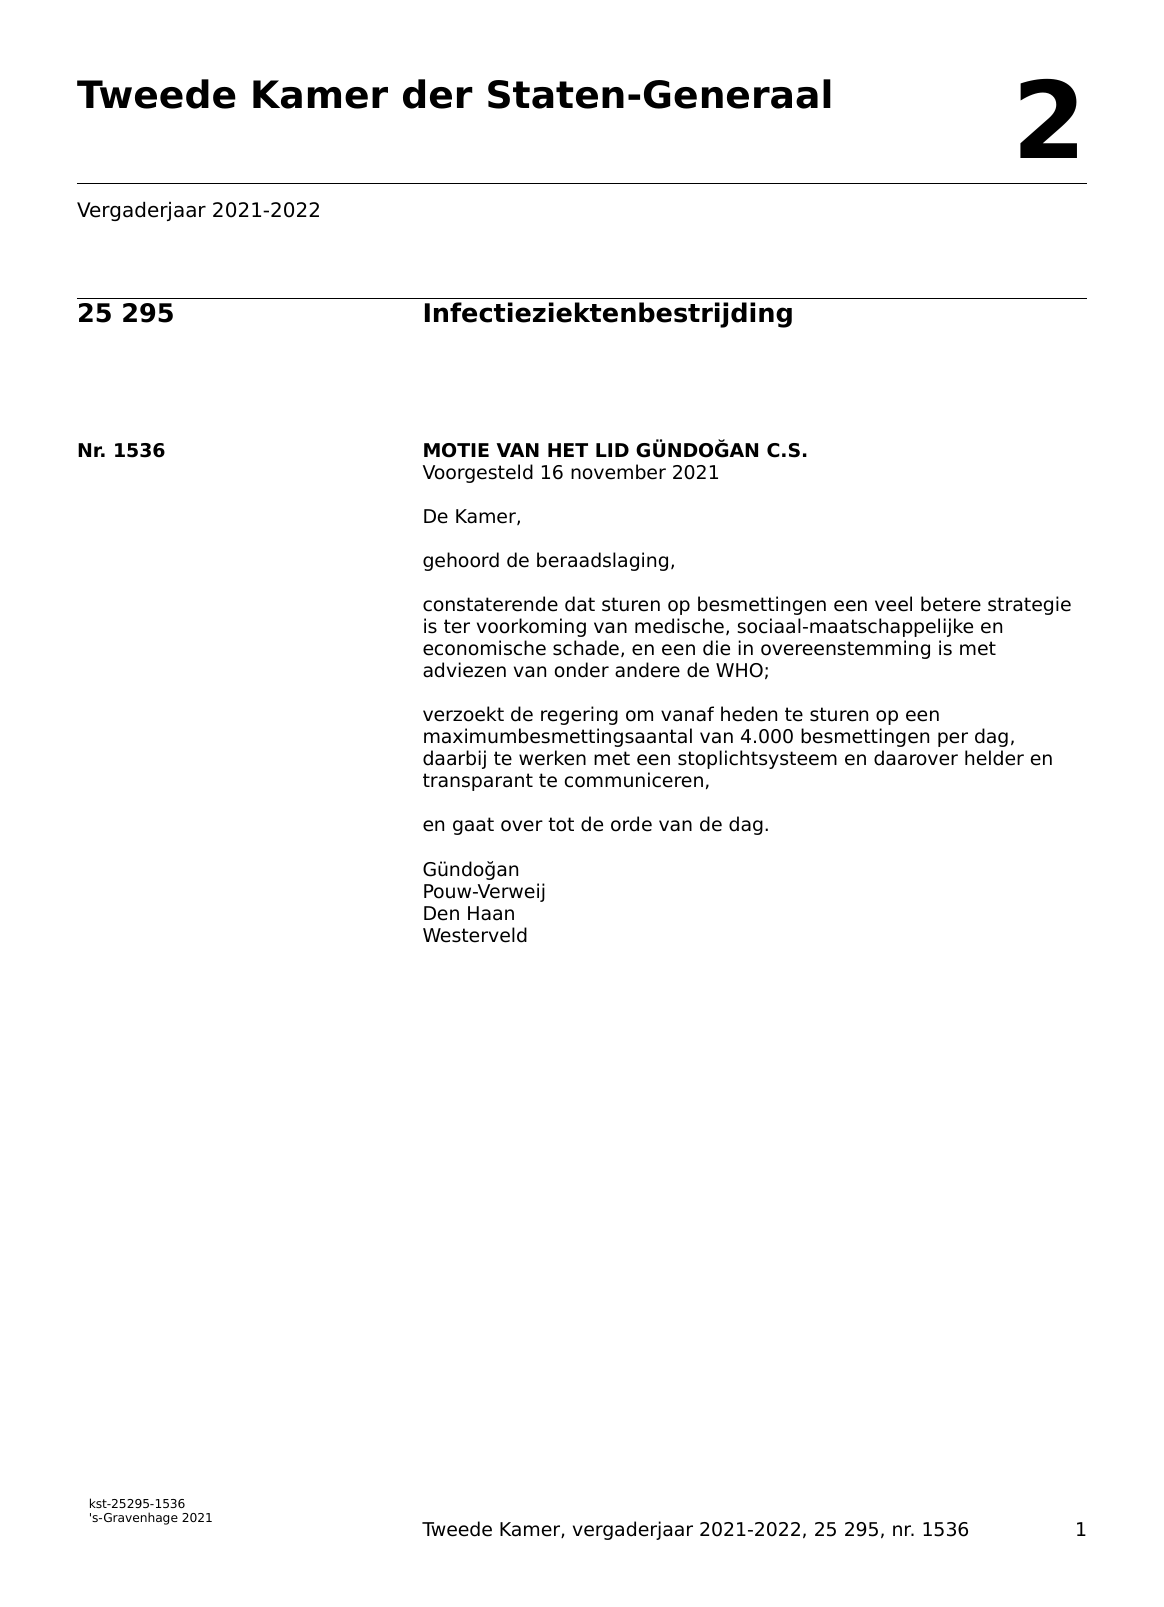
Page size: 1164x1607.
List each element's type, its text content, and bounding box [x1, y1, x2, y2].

text en gaat over tot de orde van de dag. [422, 814, 1087, 836]
text gehoord de beraadslaging, [422, 550, 1087, 572]
text Voorgesteld 16 november 2021 [422, 462, 1087, 484]
text verzoekt de regering om vanaf heden te sturen op een maximumbesmettingsaantal van 4.000 besmettingen per dag, daarbij te werken met een stoplichtsysteem en daarover helder en transparant te communiceren, [422, 704, 1087, 792]
subtitle 25 295 Infectieziektenbestrijding [77, 299, 1087, 329]
text Pouw-Verweij [422, 881, 1087, 902]
text kst-25295-1536 [88, 1497, 323, 1511]
text constaterende dat sturen op besmettingen een veel betere strategie is ter voorkoming van medische, sociaal-maatschappelijke en economische schade, en een die in overeenstemming is met adviezen van onder andere de WHO; [422, 594, 1087, 682]
text Gündoğan [422, 858, 1087, 881]
text De Kamer, [422, 506, 1087, 528]
table_header 2 [886, 59, 1087, 183]
text Westerveld [422, 924, 1087, 946]
subtitle Nr. 1536 MOTIE VAN HET LID GÜNDOĞAN C.S. [77, 440, 1087, 462]
text 's-Gravenhage 2021 [88, 1511, 323, 1525]
table_cell Vergaderjaar 2021-2022 [77, 184, 1087, 298]
table_header Tweede Kamer der Staten-Generaal [77, 59, 886, 183]
text Den Haan [422, 902, 1087, 924]
